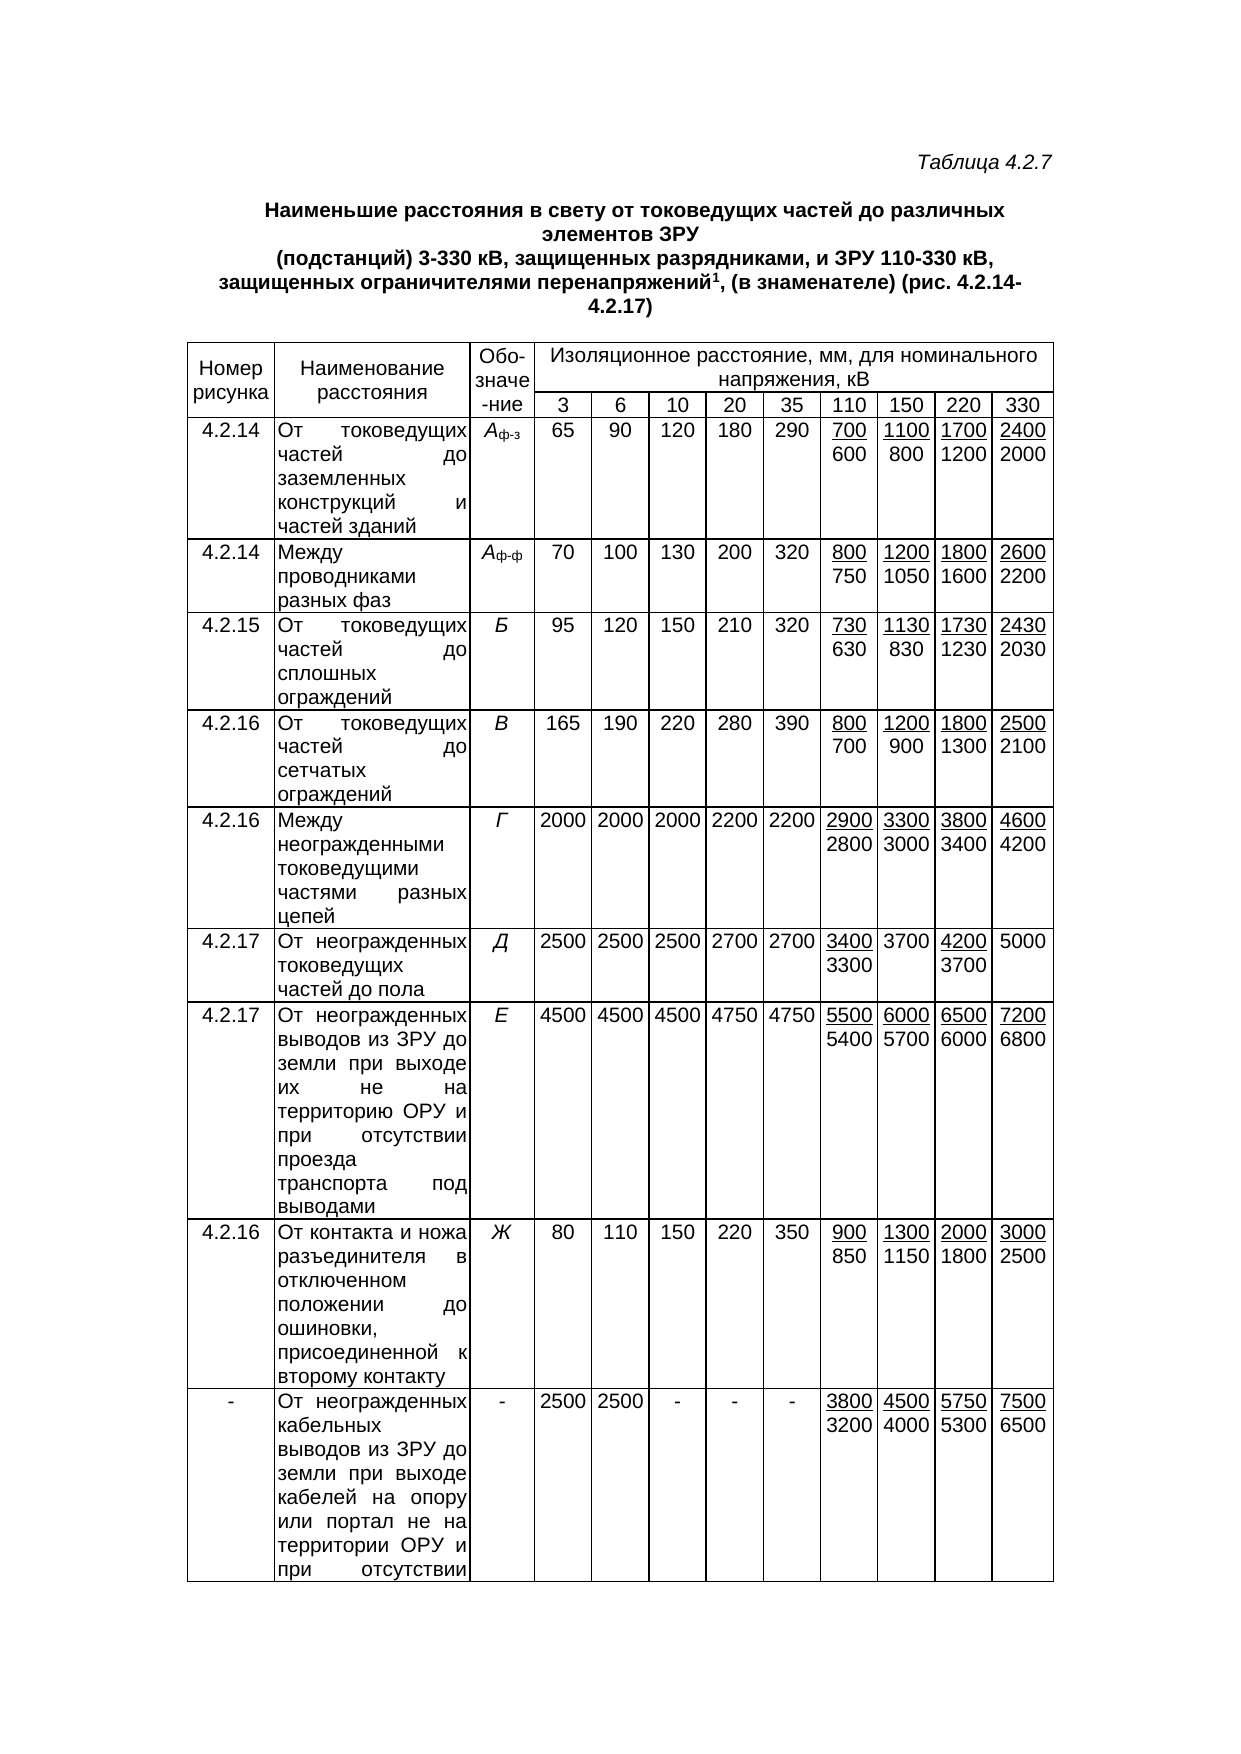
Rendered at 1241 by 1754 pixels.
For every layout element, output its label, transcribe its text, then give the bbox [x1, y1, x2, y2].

table_cell 1730 1230 [936, 613, 991, 709]
table_cell 2000 [592, 808, 648, 928]
table_cell 2500 [592, 1389, 648, 1581]
table_cell 4.2.14 [188, 540, 274, 611]
table_cell 730 630 [821, 613, 877, 709]
table_cell 4200 3700 [936, 929, 991, 1001]
table_cell Д [471, 929, 534, 1001]
table_cell 10 [650, 393, 705, 417]
table_cell - [764, 1389, 820, 1581]
text Таблица 4.2.7 [187, 150, 1053, 174]
table_cell От контакта и ножа разъединителя в отключенном положении до ошиновки, присоединенной к второму контакту [275, 1220, 469, 1387]
table_cell 2400 2000 [993, 418, 1053, 538]
table_cell 3400 3300 [821, 929, 877, 1001]
table_cell 2000 1800 [936, 1220, 991, 1387]
table_cell 4.2.16 [188, 1220, 274, 1387]
table_header Номер рисунка [188, 343, 274, 417]
table_cell 1300 1150 [878, 1220, 934, 1387]
text (подстанций) 3-330 кВ, защищенных разрядниками, и ЗРУ 110-330 кВ, защищенных ограничителями перенапряжений1, (в знаменателе) (рис. 4.2.14-4.2.17) [187, 246, 1053, 318]
table_cell 800 700 [821, 711, 877, 806]
table_cell 1130 830 [878, 613, 934, 709]
table_cell 800 750 [821, 540, 877, 611]
table_cell 5000 [993, 929, 1053, 1001]
table_cell 4.2.17 [188, 929, 274, 1001]
table_cell 220 [936, 393, 991, 417]
text Наименьшие расстояния в свету от токоведущих частей до различных элементов ЗРУ [187, 198, 1053, 246]
table_cell От неогражденных кабельных выводов из ЗРУ до земли при выходе кабелей на опору или портал не на территории ОРУ и при отсутствии [275, 1389, 469, 1581]
table_cell - [471, 1389, 534, 1581]
table_cell 165 [535, 711, 591, 806]
table_cell От неогражденных выводов из ЗРУ до земли при выходе их не на территорию ОРУ и при отсутствии проезда транспорта под выводами [275, 1003, 469, 1218]
table_cell 2430 2030 [993, 613, 1053, 709]
table_cell От неогражденных токоведущих частей до пола [275, 929, 469, 1001]
table_cell 35 [764, 393, 820, 417]
table_cell 7500 6500 [993, 1389, 1053, 1581]
table_cell 290 [764, 418, 820, 538]
table_cell 65 [535, 418, 591, 538]
table_cell 4.2.14 [188, 418, 274, 538]
table_cell 5750 5300 [936, 1389, 991, 1581]
table_cell 3800 3400 [936, 808, 991, 928]
table_cell 150 [650, 1220, 705, 1387]
table_cell 390 [764, 711, 820, 806]
table_cell Aф-з [471, 418, 534, 538]
table_cell 6500 6000 [936, 1003, 991, 1218]
table_cell В [471, 711, 534, 806]
table_cell 4500 [535, 1003, 591, 1218]
table_cell 95 [535, 613, 591, 709]
table_cell 70 [535, 540, 591, 611]
table_cell 2700 [764, 929, 820, 1001]
table_cell 700 600 [821, 418, 877, 538]
table_cell 210 [707, 613, 763, 709]
table_cell - [650, 1389, 705, 1581]
table_cell 1100 800 [878, 418, 934, 538]
table_cell Г [471, 808, 534, 928]
table_cell 330 [993, 393, 1053, 417]
table_cell 4500 [592, 1003, 648, 1218]
table_cell 280 [707, 711, 763, 806]
table_cell 6000 5700 [878, 1003, 934, 1218]
table_cell 120 [650, 418, 705, 538]
table_cell 7200 6800 [993, 1003, 1053, 1218]
table_cell 2000 [535, 808, 591, 928]
table_cell Между проводниками разных фаз [275, 540, 469, 611]
table_cell 4.2.17 [188, 1003, 274, 1218]
table_cell 320 [764, 613, 820, 709]
table_cell 130 [650, 540, 705, 611]
table_cell 1200 900 [878, 711, 934, 806]
table_cell 180 [707, 418, 763, 538]
table_cell 350 [764, 1220, 820, 1387]
table_cell Ж [471, 1220, 534, 1387]
table_cell 3000 2500 [993, 1220, 1053, 1387]
table_cell 200 [707, 540, 763, 611]
table_cell 900 850 [821, 1220, 877, 1387]
table_cell От токоведущих частей до сетчатых ограждений [275, 711, 469, 806]
table_cell 2200 [764, 808, 820, 928]
table_cell 150 [878, 393, 934, 417]
table_cell 2200 [707, 808, 763, 928]
table_header Обо-значе-ние [471, 343, 534, 417]
table_cell 2500 [535, 1389, 591, 1581]
table_cell Е [471, 1003, 534, 1218]
table_cell 1700 1200 [936, 418, 991, 538]
table_cell Б [471, 613, 534, 709]
table_cell 4500 [650, 1003, 705, 1218]
table_cell 2500 2100 [993, 711, 1053, 806]
table_cell 3 [535, 393, 591, 417]
table_cell 150 [650, 613, 705, 709]
table_cell От токоведущих частей до сплошных ограждений [275, 613, 469, 709]
table_cell 220 [707, 1220, 763, 1387]
table_cell - [188, 1389, 274, 1581]
table_cell 1800 1300 [936, 711, 991, 806]
table_cell 1800 1600 [936, 540, 991, 611]
table_cell 20 [707, 393, 763, 417]
table_cell 100 [592, 540, 648, 611]
table_cell 220 [650, 711, 705, 806]
table_cell 3300 3000 [878, 808, 934, 928]
table_cell 90 [592, 418, 648, 538]
table_cell 110 [821, 393, 877, 417]
table_cell 2500 [650, 929, 705, 1001]
table_cell 110 [592, 1220, 648, 1387]
table_cell 2900 2800 [821, 808, 877, 928]
table_cell 4750 [764, 1003, 820, 1218]
table_cell 1200 1050 [878, 540, 934, 611]
table_cell 2000 [650, 808, 705, 928]
table_cell - [707, 1389, 763, 1581]
table_cell 4750 [707, 1003, 763, 1218]
table_cell 4600 4200 [993, 808, 1053, 928]
table_cell 2700 [707, 929, 763, 1001]
table_cell 2600 2200 [993, 540, 1053, 611]
table_cell 2500 [535, 929, 591, 1001]
table_cell 4500 4000 [878, 1389, 934, 1581]
table_cell 320 [764, 540, 820, 611]
table_cell 4.2.16 [188, 808, 274, 928]
table_cell 80 [535, 1220, 591, 1387]
table_cell 3700 [878, 929, 934, 1001]
table_cell От токоведущих частей до заземленных конструкций и частей зданий [275, 418, 469, 538]
table_cell Между неогражденными токоведущими частями разных цепей [275, 808, 469, 928]
table_cell 120 [592, 613, 648, 709]
table_cell 3800 3200 [821, 1389, 877, 1581]
table_cell 190 [592, 711, 648, 806]
table_cell 5500 5400 [821, 1003, 877, 1218]
table_cell Aф-ф [471, 540, 534, 611]
table_header Изоляционное расстояние, мм, для номинального напряжения, кВ [535, 343, 1053, 391]
table_header Наименование расстояния [275, 343, 469, 417]
table_cell 4.2.16 [188, 711, 274, 806]
table_cell 2500 [592, 929, 648, 1001]
table_cell 6 [592, 393, 648, 417]
table_cell 4.2.15 [188, 613, 274, 709]
